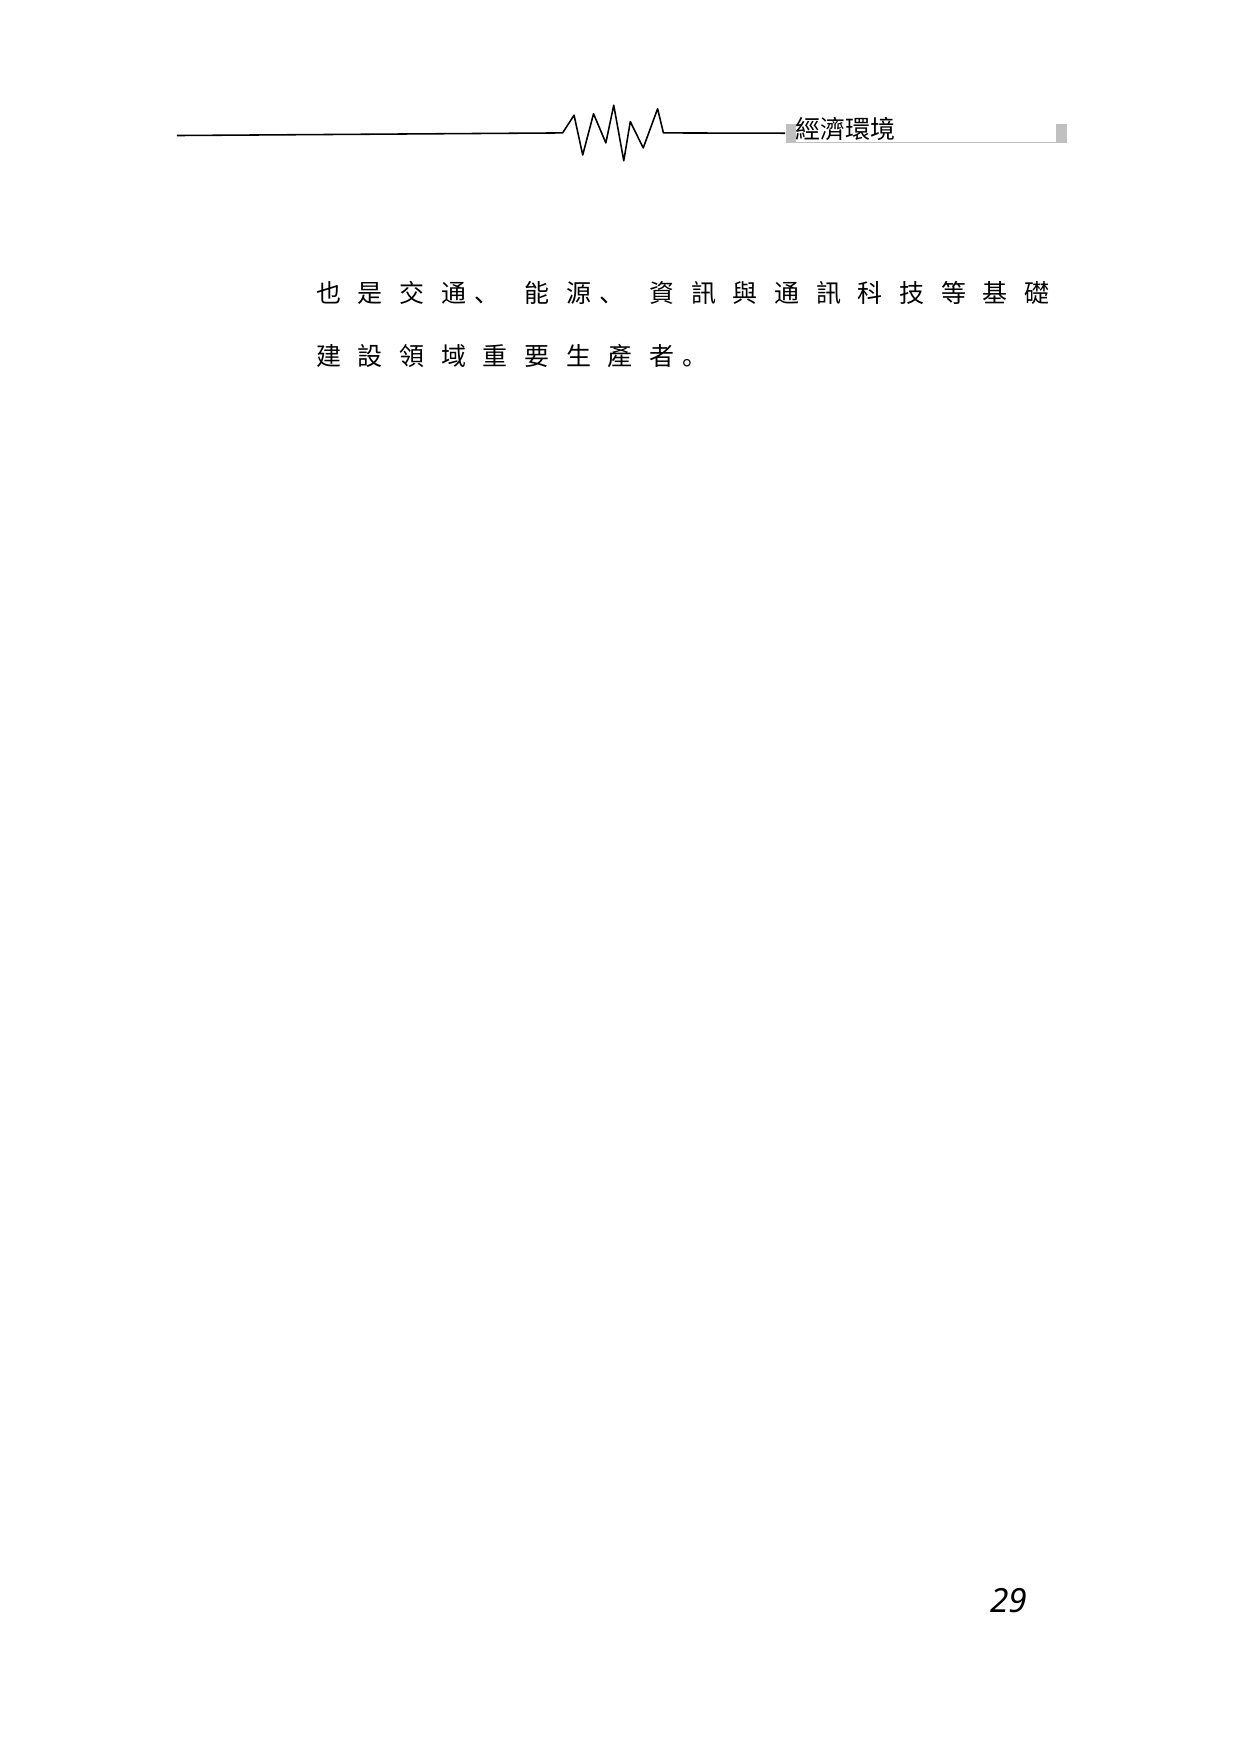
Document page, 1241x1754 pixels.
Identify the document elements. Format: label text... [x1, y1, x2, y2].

text 也是交通、能源、資訊與通訊科技等基礎建設領域重要生產者。 [281, 250, 1058, 375]
